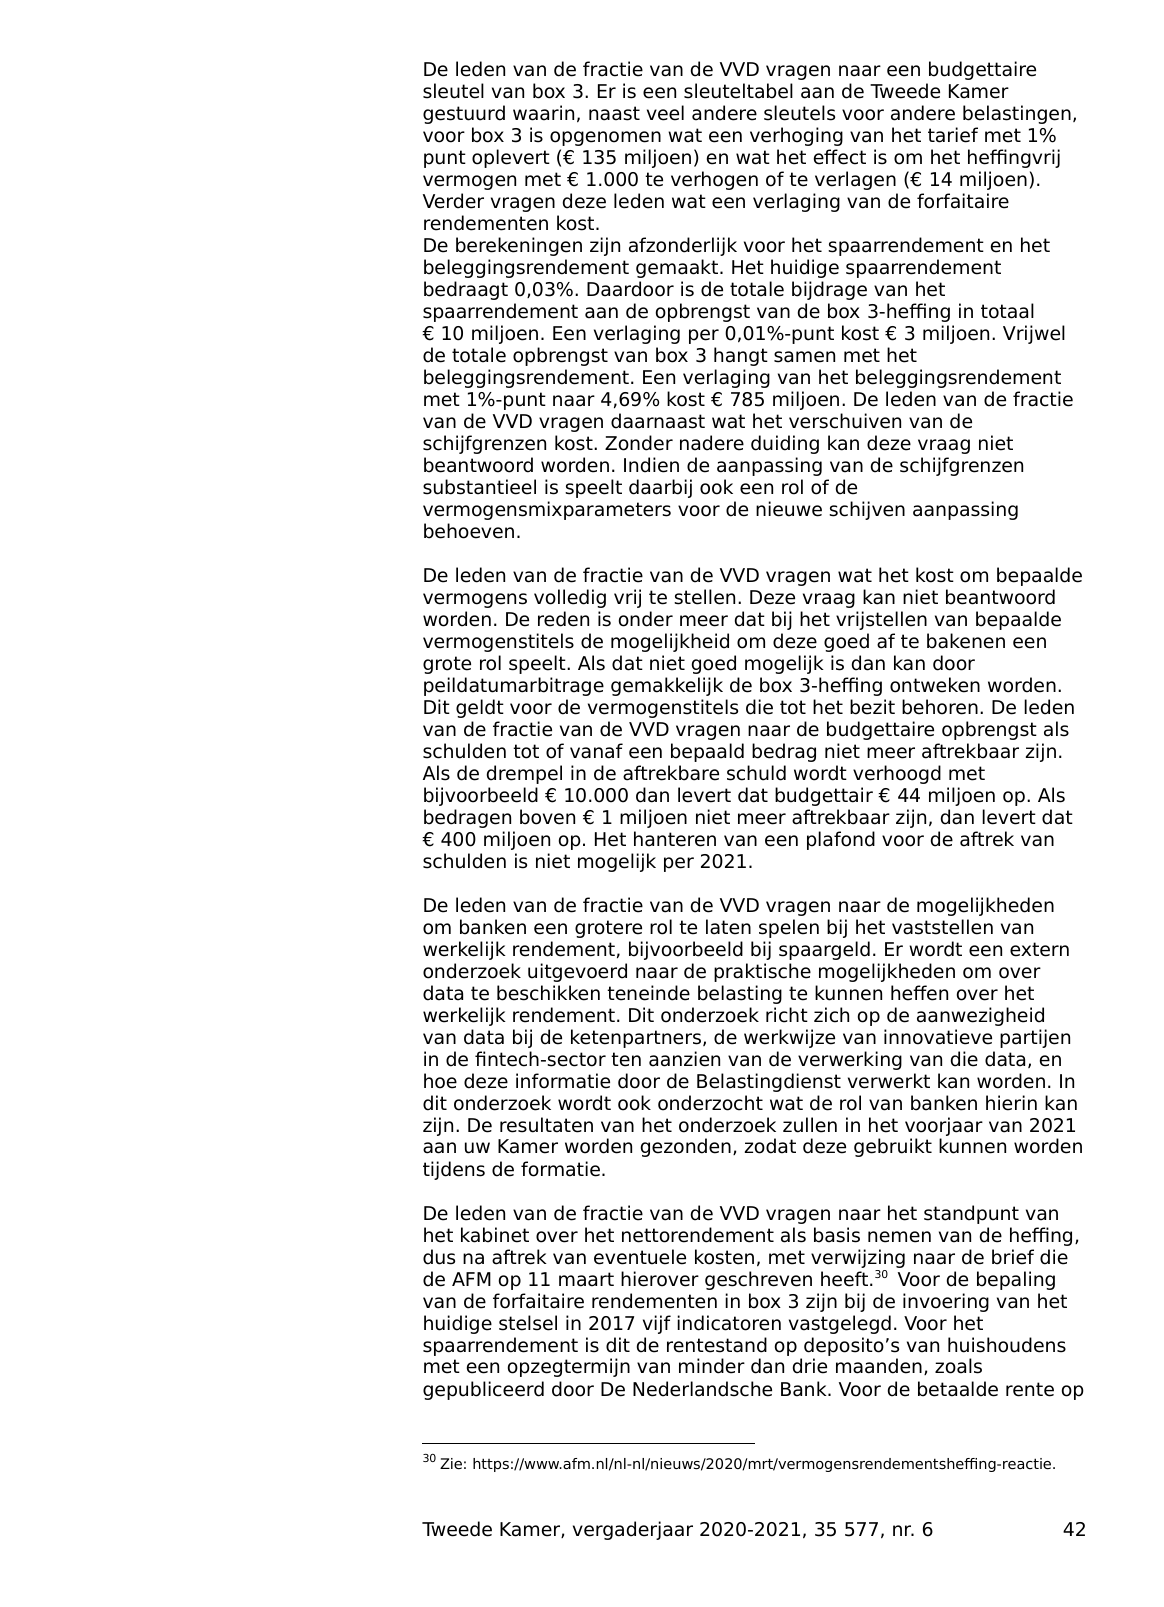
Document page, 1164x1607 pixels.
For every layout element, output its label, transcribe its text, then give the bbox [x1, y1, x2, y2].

text De leden van de fractie van de VVD vragen naar het standpunt van het kabinet over het nettorendement als basis nemen van de heffing, dus na aftrek van eventuele kosten, met verwijzing naar de brief die de AFM op 11 maart hierover geschreven heeft. Voor de bepaling van de forfaitaire rendementen in box 3 zijn bij de invoering van het huidige stelsel in 2017 vijf indicatoren vastgelegd. Voor het spaarrendement is dit de rentestand op deposito’s van huishoudens met een opzegtermijn van minder dan drie maanden, zoals gepubliceerd door De Nederlandsche Bank. Voor de betaalde rente op [422, 1203, 1087, 1400]
text De leden van de fractie van de VVD vragen wat het kost om bepaalde vermogens volledig vrij te stellen. Deze vraag kan niet beantwoord worden. De reden is onder meer dat bij het vrijstellen van bepaalde vermogenstitels de mogelijkheid om deze goed af te bakenen een grote rol speelt. Als dat niet goed mogelijk is dan kan door peildatumarbitrage gemakkelijk de box 3-heffing ontweken worden. Dit geldt voor de vermogenstitels die tot het bezit behoren. De leden van de fractie van de VVD vragen naar de budgettaire opbrengst als schulden tot of vanaf een bepaald bedrag niet meer aftrekbaar zijn. Als de drempel in de aftrekbare schuld wordt verhoogd met bijvoorbeeld € 10.000 dan levert dat budgettair € 44 miljoen op. Als bedragen boven € 1 miljoen niet meer aftrekbaar zijn, dan levert dat € 400 miljoen op. Het hanteren van een plafond voor de aftrek van schulden is niet mogelijk per 2021. [422, 565, 1087, 872]
text De berekeningen zijn afzonderlijk voor het spaarrendement en het beleggingsrendement gemaakt. Het huidige spaarrendement bedraagt 0,03%. Daardoor is de totale bijdrage van het spaarrendement aan de opbrengst van de box 3-heffing in totaal € 10 miljoen. Een verlaging per 0,01%-punt kost € 3 miljoen. Vrijwel de totale opbrengst van box 3 hangt samen met het beleggingsrendement. Een verlaging van het beleggingsrendement met 1%-punt naar 4,69% kost € 785 miljoen. De leden van de fractie van de VVD vragen daarnaast wat het verschuiven van de schijfgrenzen kost. Zonder nadere duiding kan deze vraag niet beantwoord worden. Indien de aanpassing van de schijfgrenzen substantieel is speelt daarbij ook een rol of de vermogensmixparameters voor de nieuwe schijven aanpassing behoeven. [422, 235, 1087, 543]
text Zie: https://www.afm.nl/nl-nl/nieuws/2020/mrt/vermogensrendementsheffing-reactie. [422, 1452, 1087, 1474]
text De leden van de fractie van de VVD vragen naar de mogelijkheden om banken een grotere rol te laten spelen bij het vaststellen van werkelijk rendement, bijvoorbeeld bij spaargeld. Er wordt een extern onderzoek uitgevoerd naar de praktische mogelijkheden om over data te beschikken teneinde belasting te kunnen heffen over het werkelijk rendement. Dit onderzoek richt zich op de aanwezigheid van data bij de ketenpartners, de werkwijze van innovatieve partijen in de fintech-sector ten aanzien van de verwerking van die data, en hoe deze informatie door de Belastingdienst verwerkt kan worden. In dit onderzoek wordt ook onderzocht wat de rol van banken hierin kan zijn. De resultaten van het onderzoek zullen in het voorjaar van 2021 aan uw Kamer worden gezonden, zodat deze gebruikt kunnen worden tijdens de formatie. [422, 895, 1087, 1180]
text De leden van de fractie van de VVD vragen naar een budgettaire sleutel van box 3. Er is een sleuteltabel aan de Tweede Kamer gestuurd waarin, naast veel andere sleutels voor andere belastingen, voor box 3 is opgenomen wat een verhoging van het tarief met 1% punt oplevert (€ 135 miljoen) en wat het effect is om het heffingvrij vermogen met € 1.000 te verhogen of te verlagen (€ 14 miljoen). Verder vragen deze leden wat een verlaging van de forfaitaire rendementen kost. [422, 59, 1087, 235]
